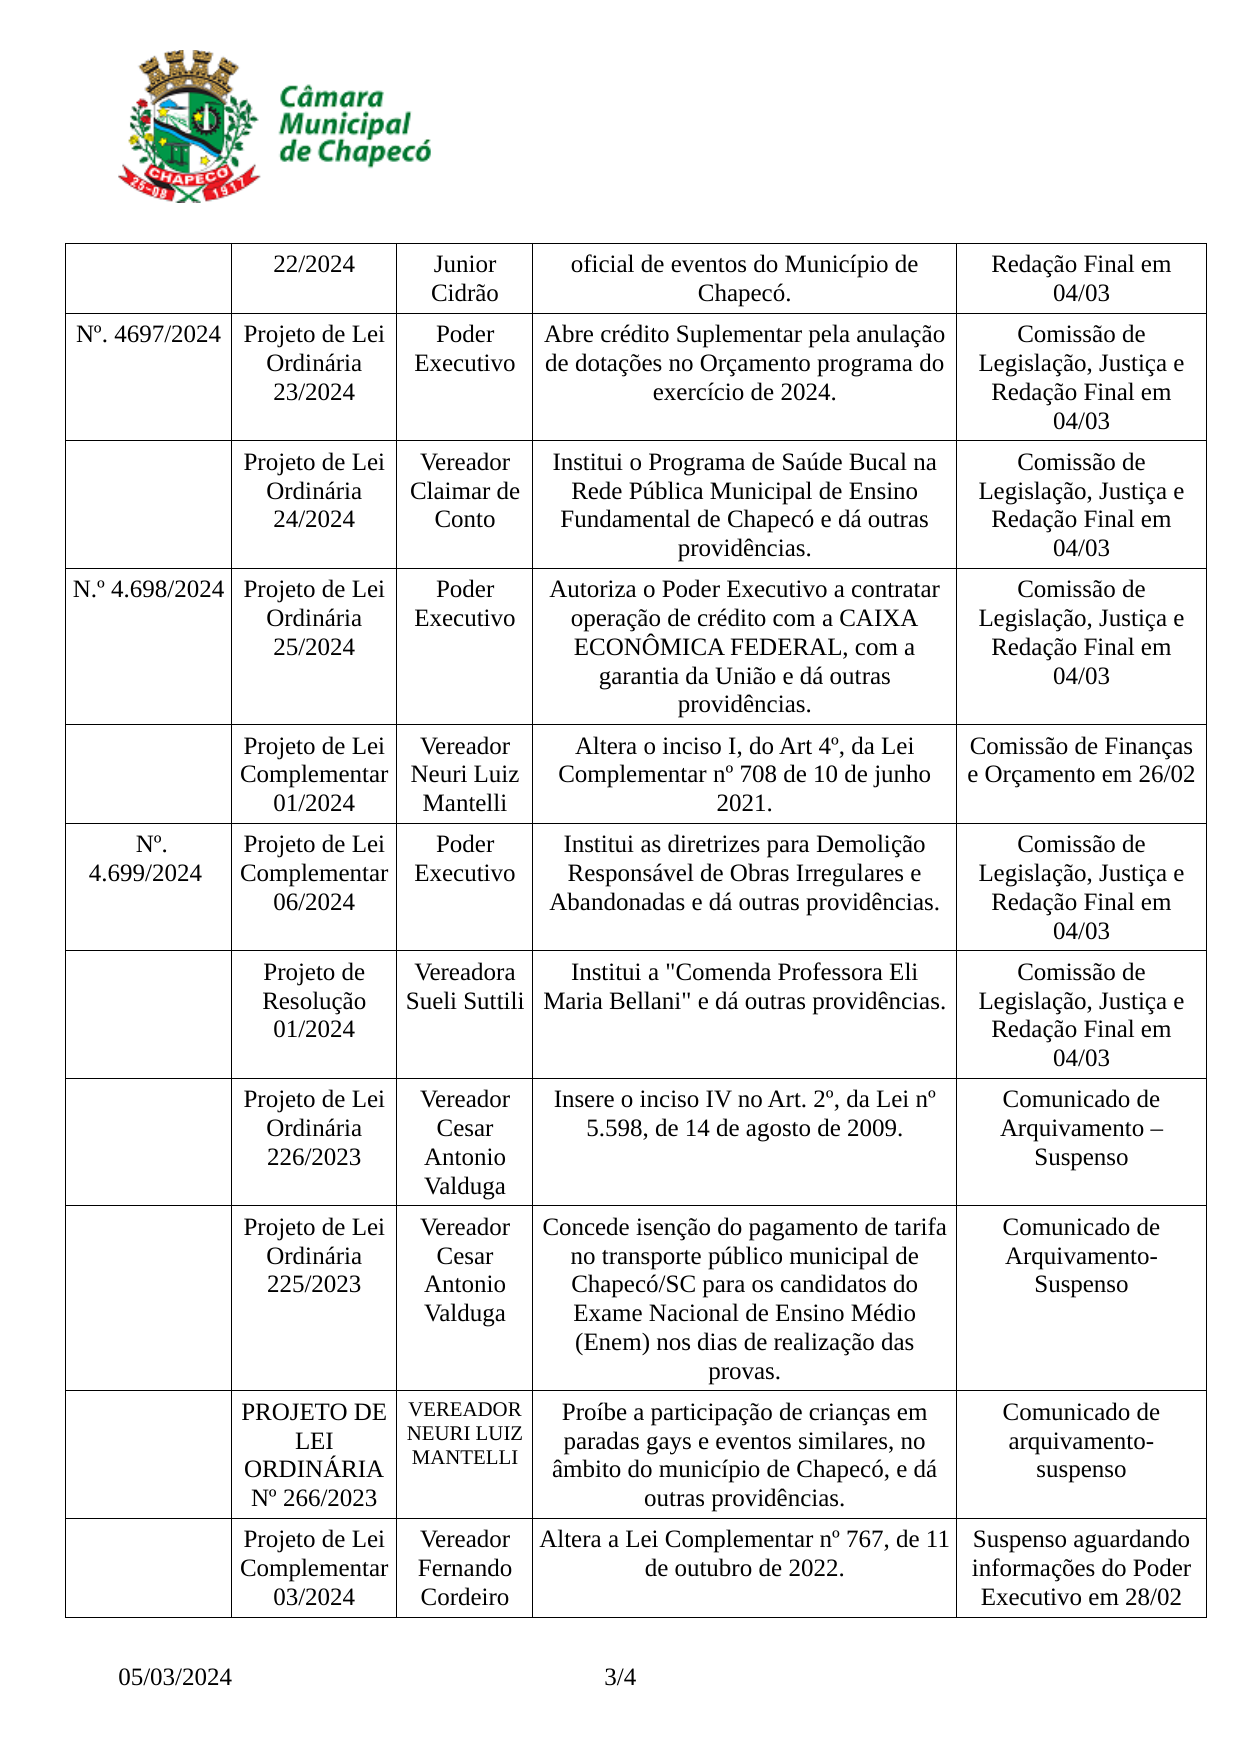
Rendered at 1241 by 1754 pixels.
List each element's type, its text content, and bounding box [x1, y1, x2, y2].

table_cell [66, 1206, 231, 1390]
table_cell Concede isenção do pagamento de tarifa no transporte público municipal de Chapecó/SC para os candidatos do Exame Nacional de Ensino Médio (Enem) nos dias de realização das provas. [533, 1206, 956, 1390]
table_cell Comissão de Legislação, Justiça e Redação Final em 04/03 [957, 441, 1206, 568]
table_cell Vereadora Sueli Suttili [397, 951, 532, 1078]
table_cell Projeto de Lei Complementar 06/2024 [232, 824, 396, 950]
table_cell VEREADOR NEURI LUIZ MANTELLI [397, 1391, 532, 1518]
table_cell Institui o Programa de Saúde Bucal na Rede Pública Municipal de Ensino Fundamental de Chapecó e dá outras providências. [533, 441, 956, 568]
table_cell Projeto de Lei Complementar 03/2024 [232, 1519, 396, 1617]
table_cell Poder Executivo [397, 569, 532, 724]
table_cell [66, 1079, 231, 1205]
table_cell Suspenso aguardando informações do Poder Executivo em 28/02 [957, 1519, 1206, 1617]
table_cell Institui as diretrizes para Demolição Responsável de Obras Irregulares e Abandonadas e dá outras providências. [533, 824, 956, 950]
table_cell Projeto de Lei Complementar 01/2024 [232, 725, 396, 823]
table_cell Abre crédito Suplementar pela anulação de dotações no Orçamento programa do exercício de 2024. [533, 314, 956, 440]
table_cell Altera o inciso I, do Art 4º, da Lei Complementar nº 708 de 10 de junho 2021. [533, 725, 956, 823]
table_cell [66, 244, 231, 313]
table_cell Comissão de Legislação, Justiça e Redação Final em 04/03 [957, 951, 1206, 1078]
table_cell [66, 725, 231, 823]
table_cell Vereador Claimar de Conto [397, 441, 532, 568]
table_cell Comissão de Legislação, Justiça e Redação Final em 04/03 [957, 314, 1206, 440]
table_cell Comissão de Finanças e Orçamento em 26/02 [957, 725, 1206, 823]
table_cell Projeto de Lei Ordinária 24/2024 [232, 441, 396, 568]
table_cell Altera a Lei Complementar nº 767, de 11 de outubro de 2022. [533, 1519, 956, 1617]
table_cell [66, 951, 231, 1078]
table_cell Vereador Cesar Antonio Valduga [397, 1206, 532, 1390]
table_cell Redação Final em 04/03 [957, 244, 1206, 313]
table_cell oficial de eventos do Município de Chapecó. [533, 244, 956, 313]
table_cell Vereador Cesar Antonio Valduga [397, 1079, 532, 1205]
table_cell Comissão de Legislação, Justiça e Redação Final em 04/03 [957, 824, 1206, 950]
table_cell Vereador Fernando Cordeiro [397, 1519, 532, 1617]
table_cell Comunicado de arquivamento- suspenso [957, 1391, 1206, 1518]
picture [118, 50, 431, 203]
table_cell Proíbe a participação de crianças em paradas gays e eventos similares, no âmbito do município de Chapecó, e dá outras providências. [533, 1391, 956, 1518]
table_cell Vereador Neuri Luiz Mantelli [397, 725, 532, 823]
table_cell N.º 4.698/2024 [66, 569, 231, 724]
table_cell [66, 441, 231, 568]
table_cell PROJETO DE LEI ORDINÁRIA Nº 266/2023 [232, 1391, 396, 1518]
table_cell [66, 1391, 231, 1518]
table_cell Nº. 4.699/2024 [66, 824, 231, 950]
table_cell [66, 1519, 231, 1617]
table_cell Institui a "Comenda Professora Eli Maria Bellani" e dá outras providências. [533, 951, 956, 1078]
table_cell Projeto de Lei Ordinária 23/2024 [232, 314, 396, 440]
table_cell Projeto de Lei Ordinária 25/2024 [232, 569, 396, 724]
table_cell Projeto de Lei Ordinária 226/2023 [232, 1079, 396, 1205]
table_cell Comunicado de Arquivamento- Suspenso [957, 1206, 1206, 1390]
table_cell Insere o inciso IV no Art. 2º, da Lei nº 5.598, de 14 de agosto de 2009. [533, 1079, 956, 1205]
table_cell Comissão de Legislação, Justiça e Redação Final em 04/03 [957, 569, 1206, 724]
table_cell Comunicado de Arquivamento – Suspenso [957, 1079, 1206, 1205]
table_cell Nº. 4697/2024 [66, 314, 231, 440]
table_cell 22/2024 [232, 244, 396, 313]
table_cell Projeto de Resolução 01/2024 [232, 951, 396, 1078]
table_cell Poder Executivo [397, 824, 532, 950]
table_cell Autoriza o Poder Executivo a contratar operação de crédito com a CAIXA ECONÔMICA FEDERAL, com a garantia da União e dá outras providências. [533, 569, 956, 724]
table_cell Junior Cidrão [397, 244, 532, 313]
table_cell Projeto de Lei Ordinária 225/2023 [232, 1206, 396, 1390]
table_cell Poder Executivo [397, 314, 532, 440]
